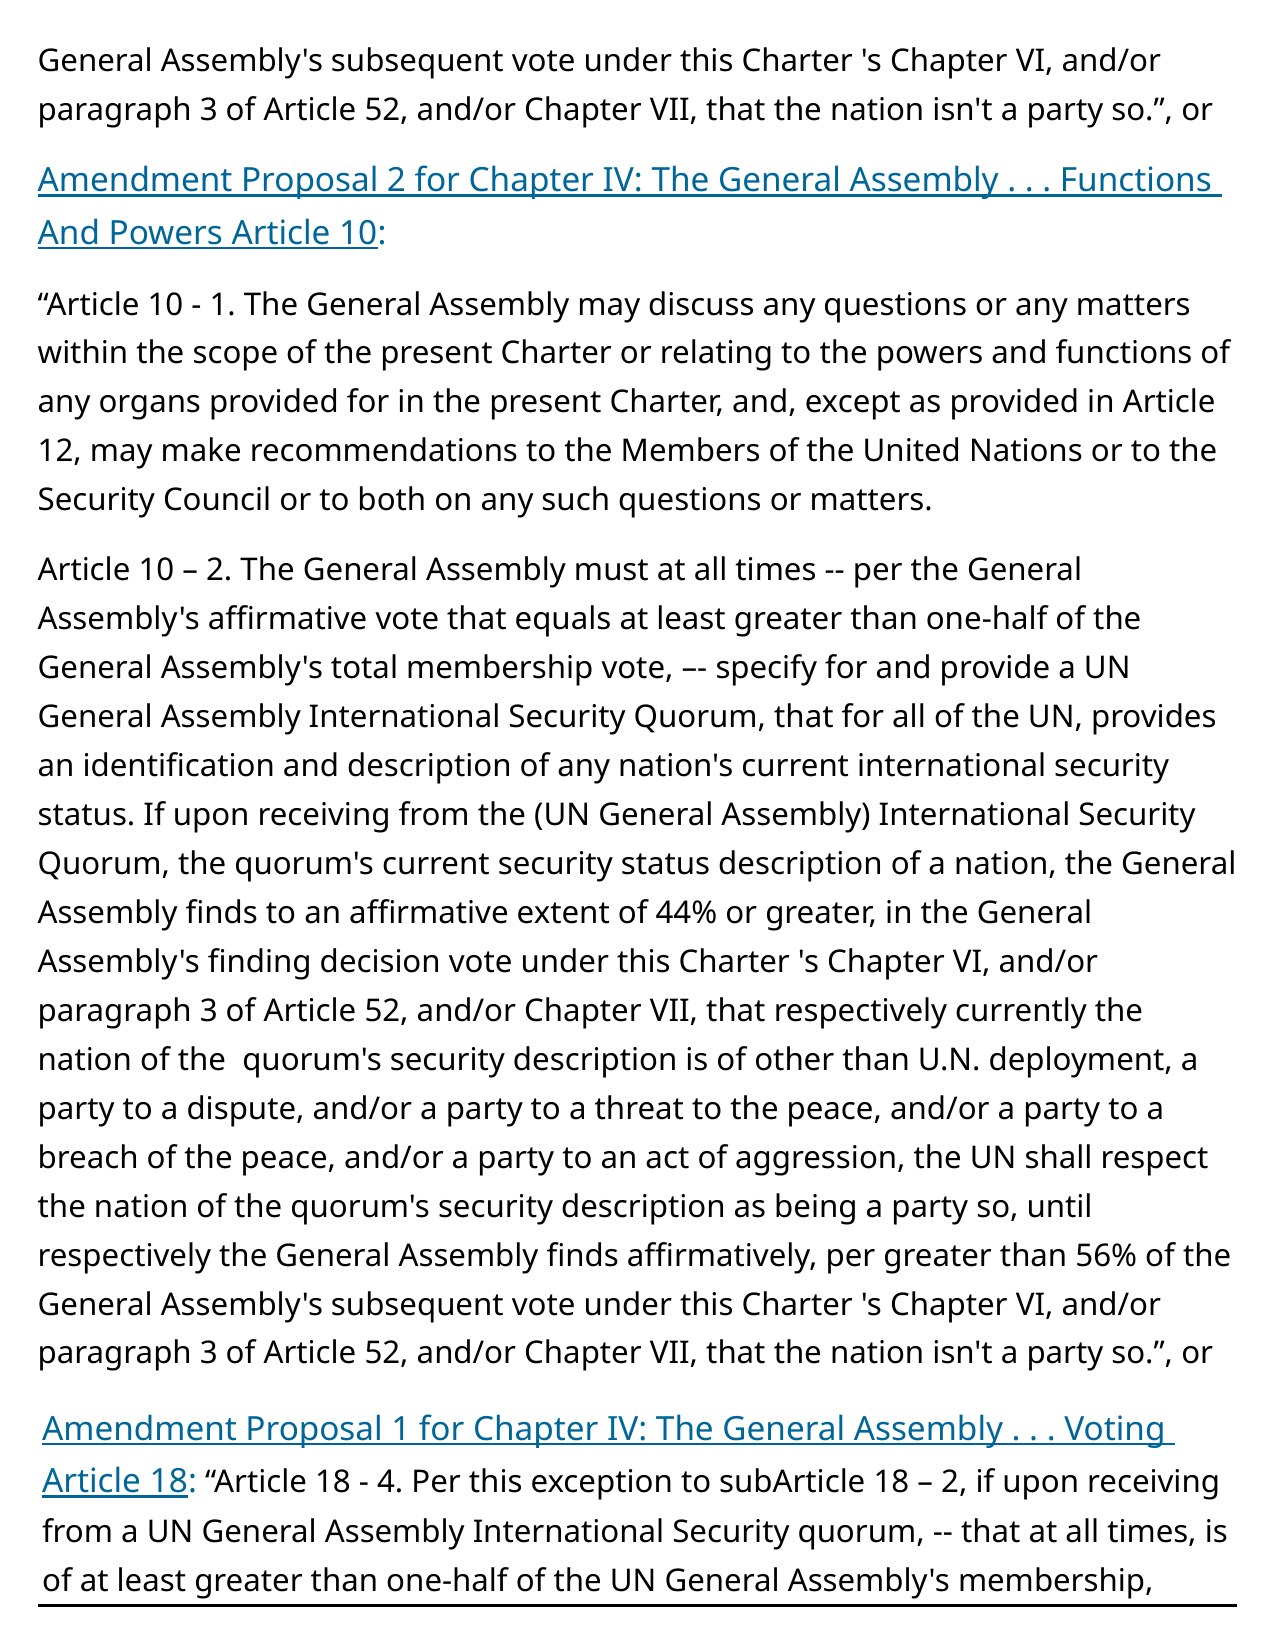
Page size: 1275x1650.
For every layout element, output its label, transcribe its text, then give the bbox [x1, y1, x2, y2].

text “Article 10 - 1. The General Assembly may discuss any questions or any matters within the scope of the present Charter or relating to the powers and functions of any organs provided for in the present Charter, and, except as provided in Article 12, may make recommendations to the Members of the United Nations or to the Security Council or to both on any such questions or matters. [37, 281, 1237, 520]
text Amendment Proposal 1 for Chapter IV: The General Assembly . . . Voting Article 18: “Article 18 - 4. Per this exception to subArticle 18 – 2, if upon receiving from a UN General Assembly International Security quorum, -- that at all times, is of at least greater than one-half of the UN General Assembly's membership, [37, 1400, 1237, 1607]
text General Assembly's subsequent vote under this Charter 's Chapter VI, and/or paragraph 3 of Article 52, and/or Chapter VII, that the nation isn't a party so.”, or [37, 37, 1237, 129]
text Article 10 – 2. The General Assembly must at all times -- per the General Assembly's affirmative vote that equals at least greater than one-half of the General Assembly's total membership vote, –- specify for and provide a UN General Assembly International Security Quorum, that for all of the UN, provides an identification and description of any nation's current international security status. If upon receiving from the (UN General Assembly) International Security Quorum, the quorum's current security status description of a nation, the General Assembly finds to an affirmative extent of 44% or greater, in the General Assembly's finding decision vote under this Charter 's Chapter VI, and/or paragraph 3 of Article 52, and/or Chapter VII, that respectively currently the nation of the quorum's security description is of other than U.N. deployment, a party to a dispute, and/or a party to a threat to the peace, and/or a party to a breach of the peace, and/or a party to an act of aggression, the UN shall respect the nation of the quorum's security description as being a party so, until respectively the General Assembly finds affirmatively, per greater than 56% of the General Assembly's subsequent vote under this Charter 's Chapter VI, and/or paragraph 3 of Article 52, and/or Chapter VII, that the nation isn't a party so.”, or [37, 547, 1237, 1373]
text Amendment Proposal 2 for Chapter IV: The General Assembly . . . Functions And Powers Article 10: [37, 156, 1237, 254]
